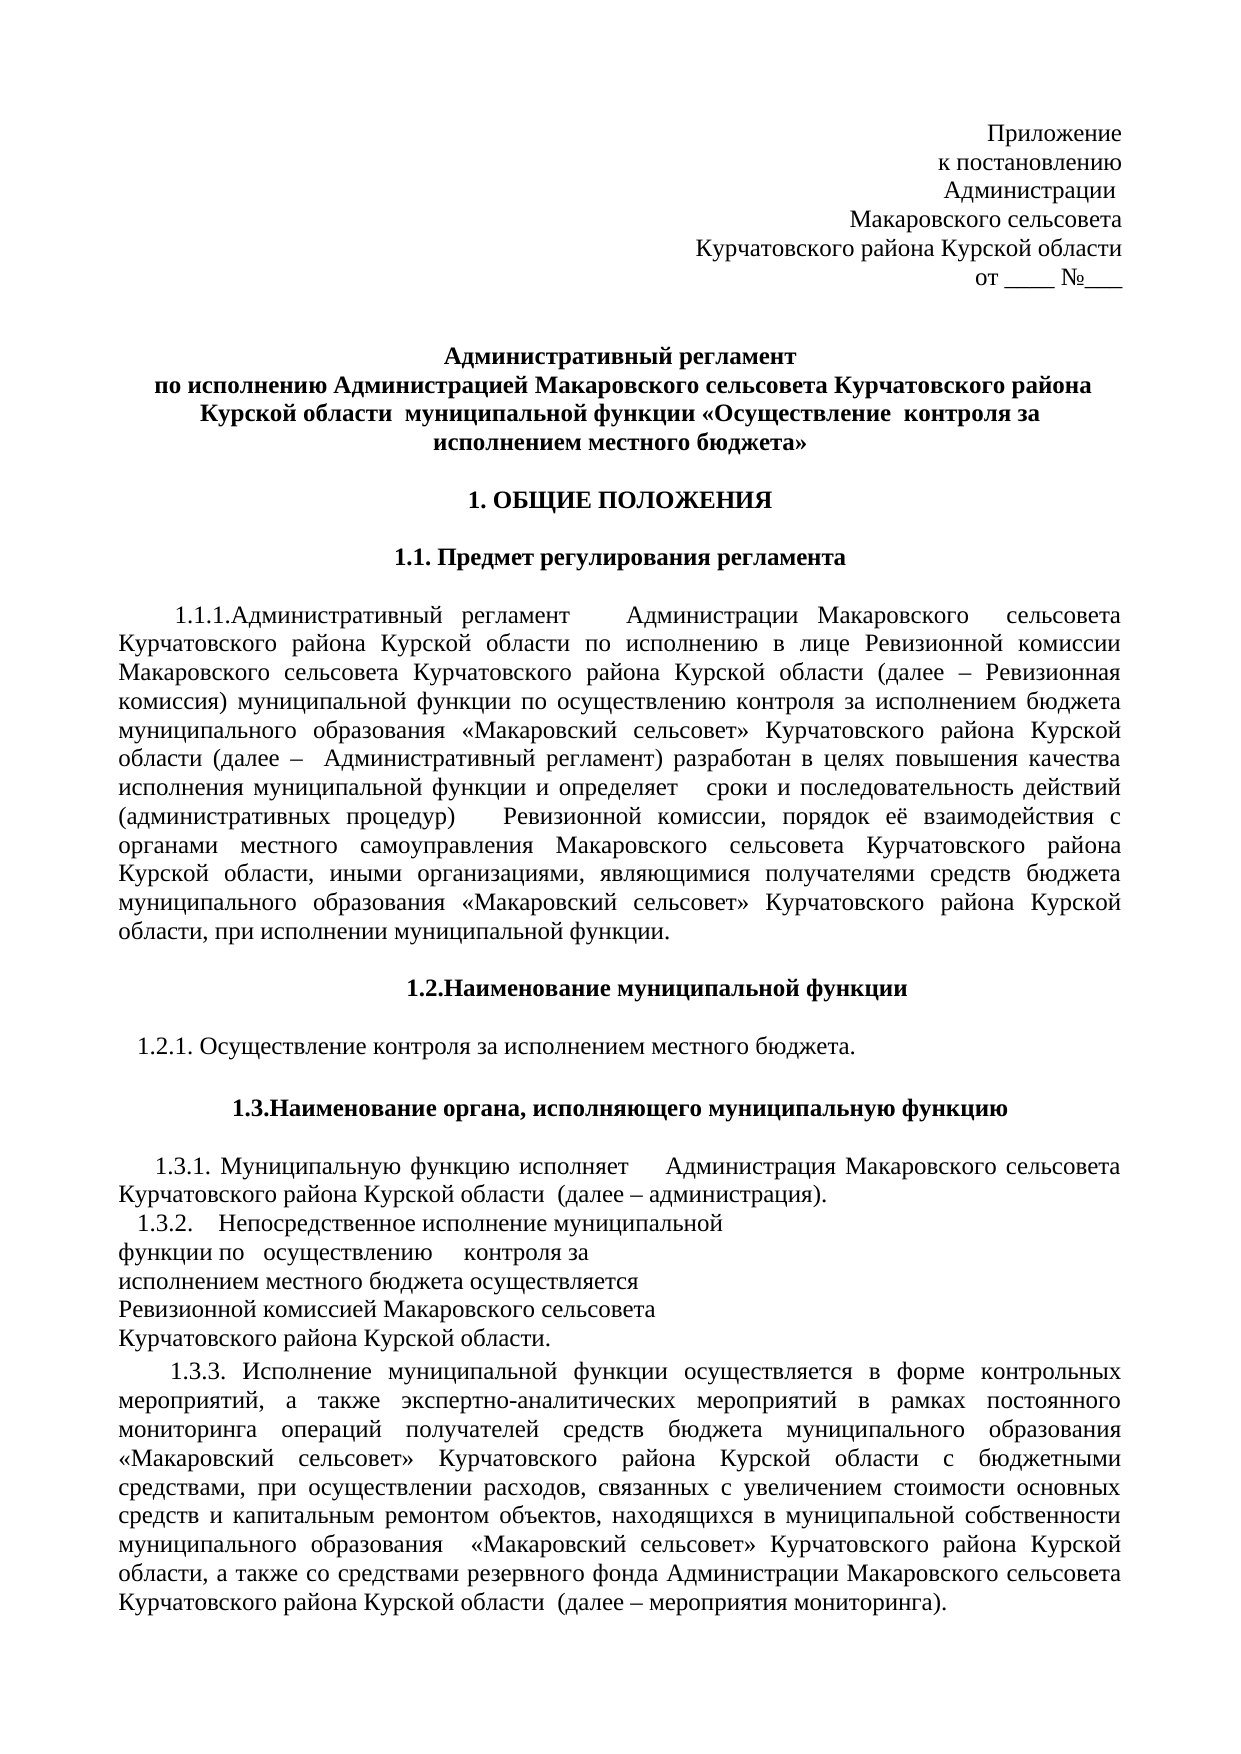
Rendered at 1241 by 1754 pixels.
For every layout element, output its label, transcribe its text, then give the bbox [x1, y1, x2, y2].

text Приложение [118, 118, 1122, 147]
text 1.3.Наименование органа, исполняющего муниципальную функцию [118, 1093, 1122, 1122]
text 1.1.1.Административный регламент Администрации Макаровского сельсовета Курчатовского района Курской области по исполнению в лице Ревизионной комиссии Макаровского сельсовета Курчатовского района Курской области (далее – Ревизионная комиссия) муниципальной функции по осуществлению контроля за исполнением бюджета муниципального образования «Макаровский сельсовет» Курчатовского района Курской области (далее – Административный регламент) разработан в целях повышения качества исполнения муниципальной функции и определяет сроки и последовательность действий (административных процедур) Ревизионной комиссии, порядок её взаимодействия с органами местного самоуправления Макаровского сельсовета Курчатовского района Курской области, иными организациями, являющимися получателями средств бюджета муниципального образования «Макаровский сельсовет» Курчатовского района Курской области, при исполнении муниципальной функции. [118, 600, 1122, 945]
text от ____ №___ [118, 262, 1122, 291]
text Администрации [118, 176, 1122, 204]
text к постановлению [118, 147, 1122, 176]
text 1. ОБЩИЕ ПОЛОЖЕНИЯ [118, 485, 1122, 513]
text 1.3.1. Муниципальную функцию исполняет Администрация Макаровского сельсовета Курчатовского района Курской области (далее – администрация). [118, 1151, 1122, 1208]
text 1.3.2. Непосредственное исполнение муниципальной функции по осуществлению контроля за исполнением местного бюджета осуществляется Ревизионной комиссией Макаровского сельсовета Курчатовского района Курской области. [118, 1208, 729, 1352]
text 1.1. Предмет регулирования регламента [118, 542, 1122, 571]
text Курчатовского района Курской области [118, 233, 1122, 262]
text 1.2.Наименование муниципальной функции [118, 973, 1122, 1002]
text по исполнению Администрацией Макаровского сельсовета Курчатовского района Курской области муниципальной функции «Осуществление контроля за исполнением местного бюджета» [118, 370, 1122, 456]
text 1.2.1. Осуществление контроля за исполнением местного бюджета. [118, 1031, 1122, 1060]
text Административный регламент [118, 341, 1122, 370]
text Макаровского сельсовета [118, 204, 1122, 233]
text 1.3.3. Исполнение муниципальной функции осуществляется в форме контрольных мероприятий, а также экспертно-аналитических мероприятий в рамках постоянного мониторинга операций получателей средств бюджета муниципального образования «Макаровский сельсовет» Курчатовского района Курской области с бюджетными средствами, при осуществлении расходов, связанных с увеличением стоимости основных средств и капитальным ремонтом объектов, находящихся в муниципальной собственности муниципального образования «Макаровский сельсовет» Курчатовского района Курской области, а также со средствами резервного фонда Администрации Макаровского сельсовета Курчатовского района Курской области (далее – мероприятия мониторинга). [118, 1352, 1122, 1616]
